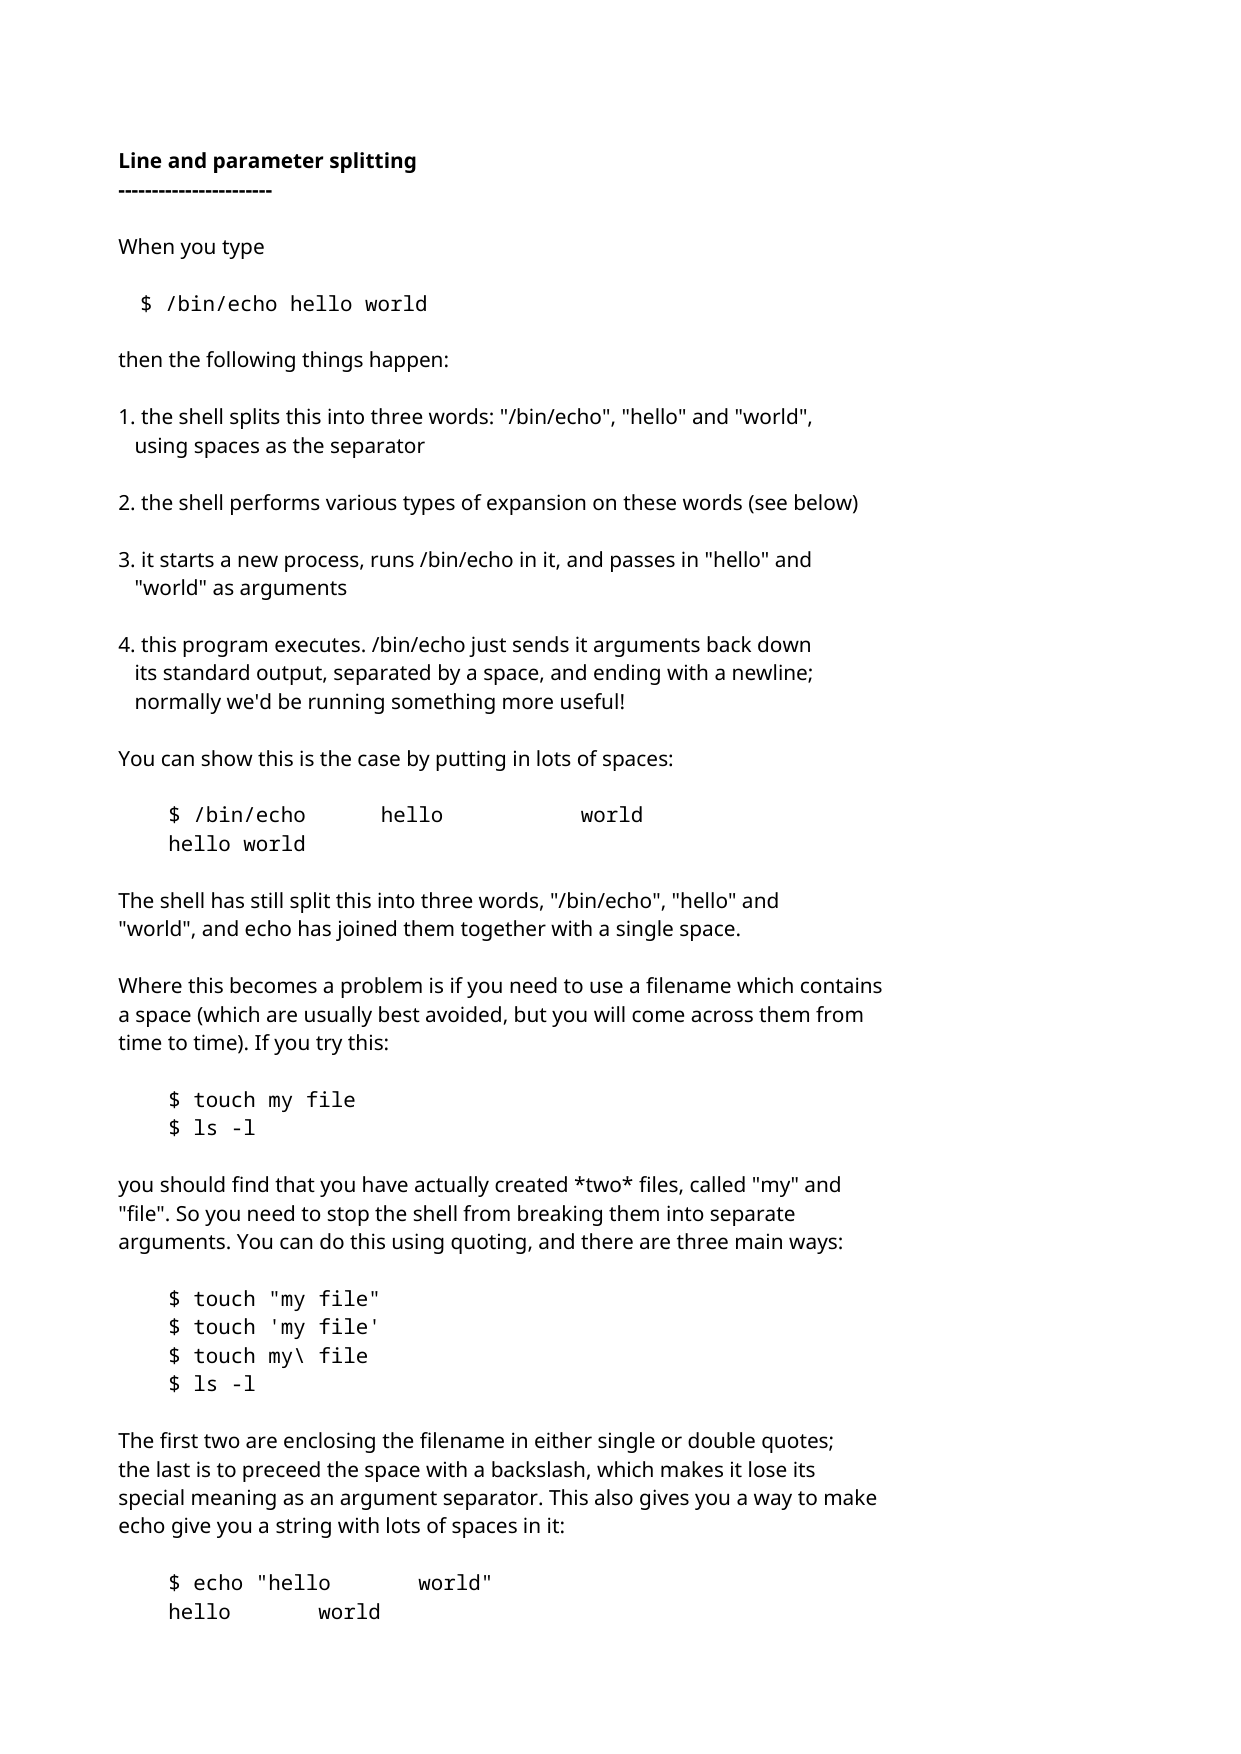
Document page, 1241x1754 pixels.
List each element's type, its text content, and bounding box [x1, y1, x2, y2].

text $ ls -l [118, 1113, 1122, 1142]
text special meaning as an argument separator. This also gives you a way to make [118, 1483, 1122, 1512]
text The first two are enclosing the filename in either single or double quotes; [118, 1426, 1122, 1455]
text 4. this program executes. /bin/echo just sends it arguments back down [118, 630, 1122, 658]
text $ ls -l [118, 1369, 1122, 1398]
text 3. it starts a new process, runs /bin/echo in it, and passes in "hello" and [118, 545, 1122, 573]
text hello world [118, 829, 1122, 857]
text normally we'd be running something more useful! [118, 687, 1122, 715]
text "world" as arguments [118, 573, 1122, 602]
text $ /bin/echo hello world [118, 801, 1122, 829]
text Where this becomes a problem is if you need to use a filename which contains [118, 971, 1122, 1000]
text then the following things happen: [118, 346, 1122, 374]
text $ touch my file [118, 1085, 1122, 1113]
text 2. the shell performs various types of expansion on these words (see below) [118, 488, 1122, 516]
text Line and parameter splitting [118, 147, 1122, 175]
text a space (which are usually best avoided, but you will come across them from [118, 1000, 1122, 1028]
text arguments. You can do this using quoting, and there are three main ways: [118, 1227, 1122, 1256]
text $ touch "my file" [118, 1284, 1122, 1312]
text You can show this is the case by putting in lots of spaces: [118, 744, 1122, 772]
text $ touch 'my file' [118, 1312, 1122, 1341]
text "file". So you need to stop the shell from breaking them into separate [118, 1199, 1122, 1227]
text the last is to preceed the space with a backslash, which makes it lose its [118, 1455, 1122, 1483]
text $ /bin/echo hello world [118, 289, 1122, 317]
text 1. the shell splits this into three words: "/bin/echo", "hello" and "world", [118, 402, 1122, 431]
text you should find that you have actually created *two* files, called "my" and [118, 1170, 1122, 1199]
text its standard output, separated by a space, and ending with a newline; [118, 658, 1122, 687]
text using spaces as the separator [118, 431, 1122, 459]
text hello world [118, 1597, 1122, 1625]
text $ echo "hello world" [118, 1568, 1122, 1597]
text echo give you a string with lots of spaces in it: [118, 1512, 1122, 1540]
text "world", and echo has joined them together with a single space. [118, 914, 1122, 943]
text time to time). If you try this: [118, 1028, 1122, 1057]
text ----------------------- [118, 175, 1122, 203]
text The shell has still split this into three words, "/bin/echo", "hello" and [118, 886, 1122, 914]
text $ touch my\ file [118, 1341, 1122, 1369]
text When you type [118, 232, 1122, 260]
